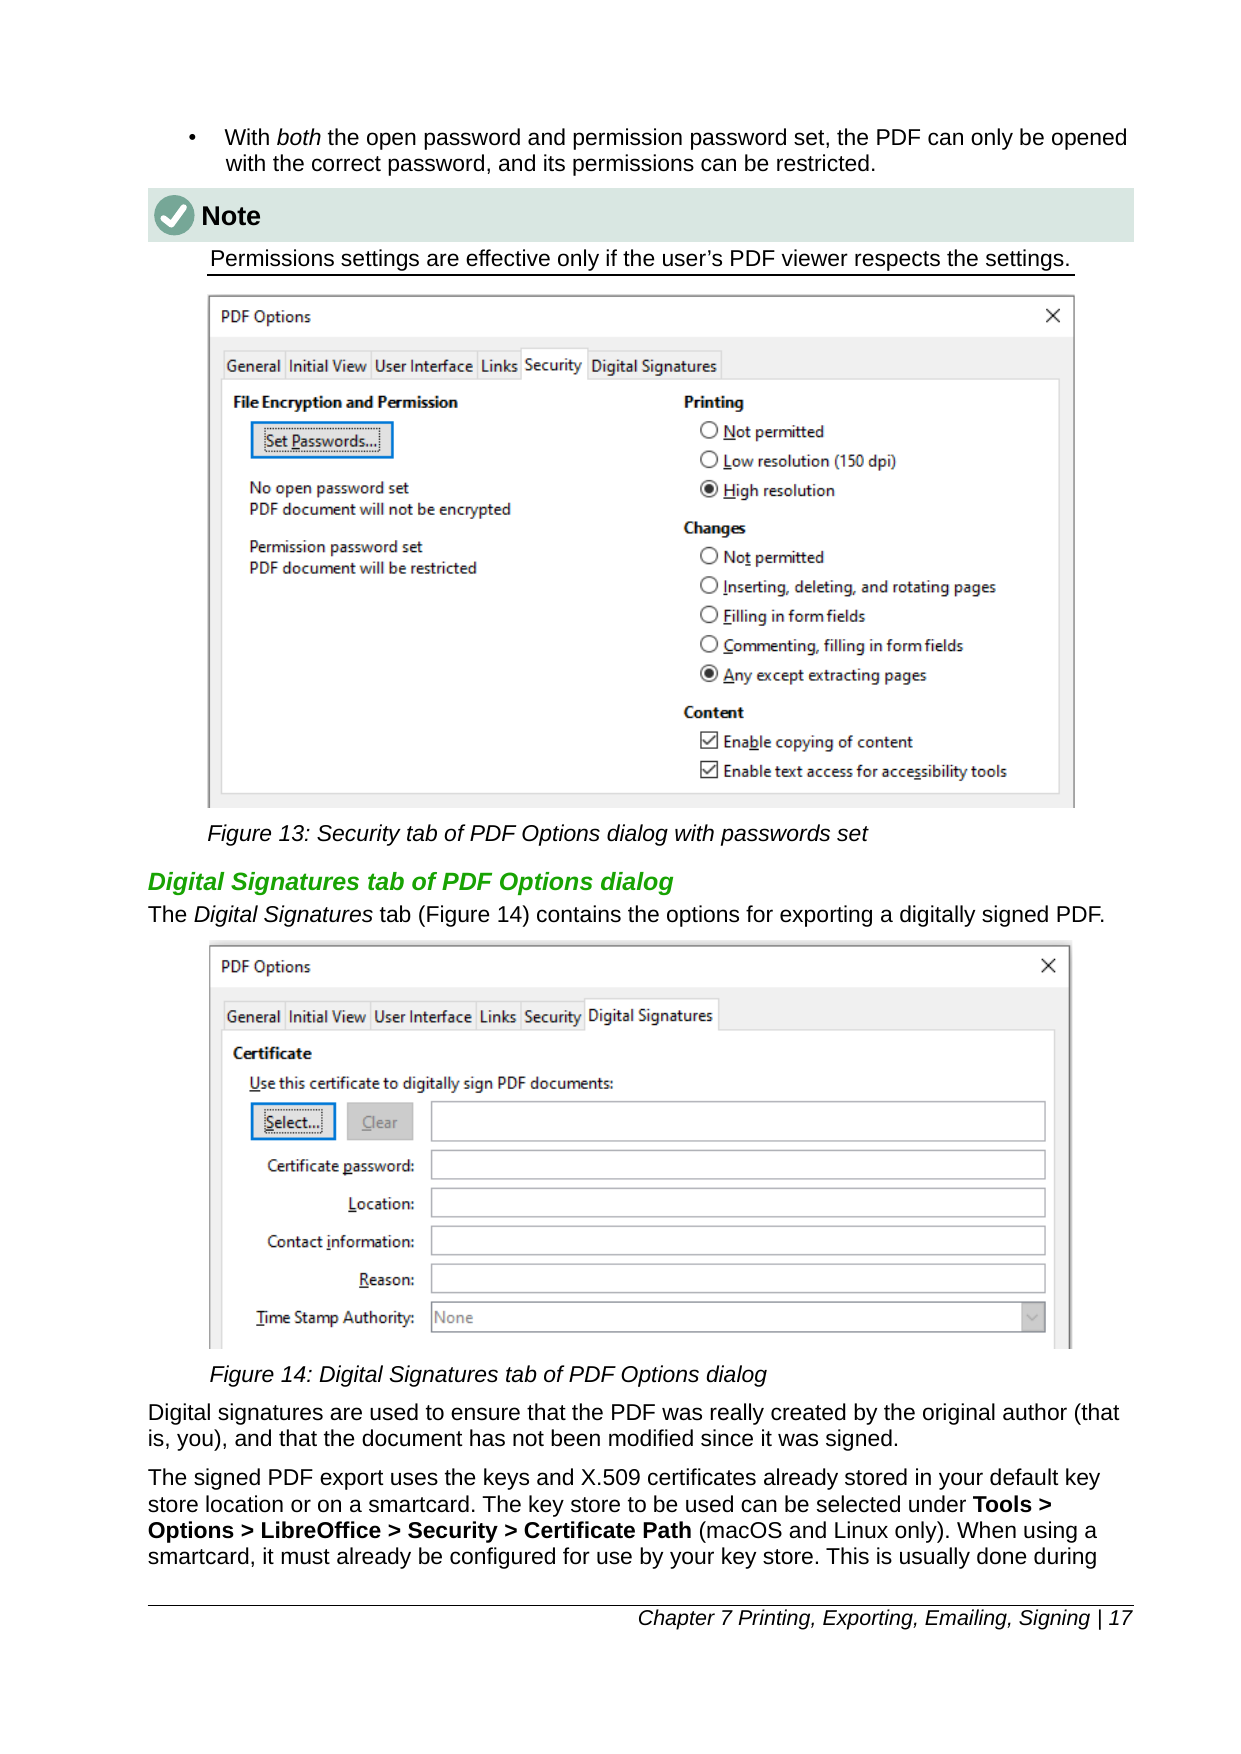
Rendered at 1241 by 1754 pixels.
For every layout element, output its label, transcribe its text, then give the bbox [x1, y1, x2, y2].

text The Digital Signatures tab (Figure 14) contains the options for exporting a digitally signed PDF. [148, 901, 1134, 928]
list With both the open password and permission password set, the PDF can only be opened with the correct password, and its permissions can be restricted. [185, 121, 1134, 179]
subtitle Digital Signatures tab of PDF Options dialog [148, 867, 1134, 896]
text Digital signatures are used to ensure that the PDF was really created by the original author (that is, you), and that the document has not been modified since it was signed. [148, 1399, 1134, 1452]
picture [209, 940, 1073, 1349]
text The signed PDF export uses the keys and X.509 certificates already stored in your default key store location or on a smartcard. The key store to be used can be selected under Tools > Options > LibreOffice > Security > Certificate Path (macOS and Linux only). When using a smartcard, it must already be configured for use by your key store. This is usually done during [148, 1464, 1134, 1570]
text Figure 14: Digital Signatures tab of PDF Options dialog [209, 1361, 1072, 1387]
text Figure 13: Security tab of PDF Options dialog with passwords set [207, 820, 1074, 846]
subtitle Note [148, 188, 1134, 242]
text Permissions settings are effective only if the user’s PDF viewer respects the settings. [207, 242, 1075, 274]
picture [207, 294, 1075, 808]
